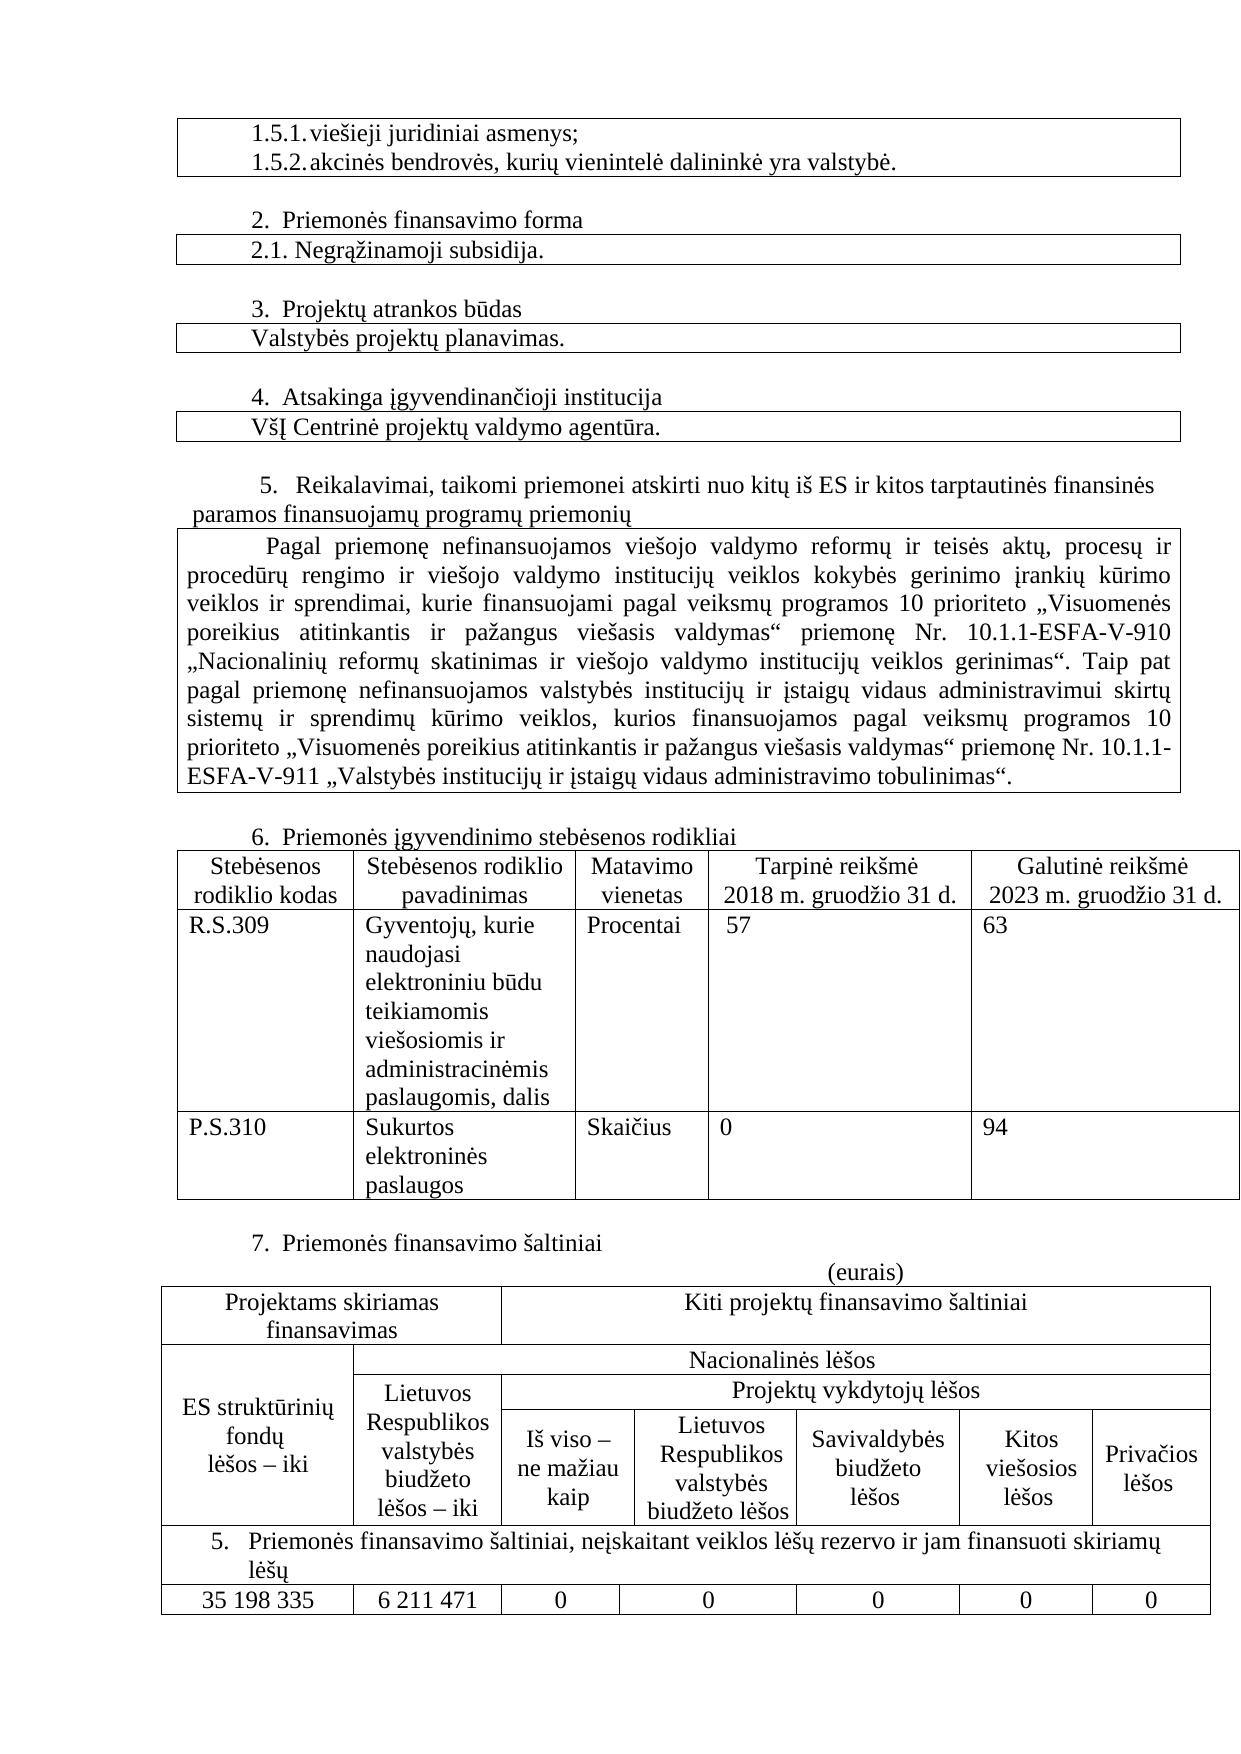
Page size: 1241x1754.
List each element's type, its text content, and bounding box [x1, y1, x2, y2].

table_cell ES struktūrinių fondų lėšos – iki [162, 1345, 353, 1525]
table_cell 0 [960, 1585, 1092, 1613]
text (eurais) [177, 1257, 904, 1286]
table_cell 0 [620, 1585, 796, 1613]
table_cell Iš viso – ne mažiau kaip [502, 1410, 634, 1525]
text 6. Priemonės įgyvendinimo stebėsenos rodikliai [251, 822, 1181, 850]
table_cell 57 [709, 910, 971, 1111]
table_cell Privačios lėšos [1093, 1410, 1210, 1525]
table_cell Sukurtos elektroninės paslaugos [354, 1112, 575, 1198]
text Pagal priemonę nefinansuojamos viešojo valdymo reformų ir teisės aktų, procesų ir procedūrų rengimo ir viešojo valdymo institucijų veiklos kokybės gerinimo įrankių kūrimo veiklos ir sprendimai, kurie finansuojami pagal veiksmų programos 10 prioriteto „Visuomenės poreikius atitinkantis ir pažangus viešasis valdymas“ priemonę Nr. 10.1.1-ESFA-V-910 „Nacionalinių reformų skatinimas ir viešojo valdymo institucijų veiklos gerinimas“. Taip pat pagal priemonę nefinansuojamos valstybės institucijų ir įstaigų vidaus administravimui skirtų sistemų ir sprendimų kūrimo veiklos, kurios finansuojamos pagal veiksmų programos 10 prioriteto „Visuomenės poreikius atitinkantis ir pažangus viešasis valdymas“ priemonę Nr. 10.1.1-ESFA-V-911 „Valstybės institucijų ir įstaigų vidaus administravimo tobulinimas“. [178, 529, 1180, 792]
table_cell Savivaldybės biudžeto lėšos [797, 1410, 959, 1525]
table_cell Kitos viešosios lėšos [960, 1410, 1092, 1525]
text 4. Atsakinga įgyvendinančioji institucija [251, 382, 1181, 411]
table_cell Nacionalinės lėšos [354, 1345, 1210, 1374]
table_cell R.S.309 [178, 910, 353, 1111]
table_header Valstybės projektų planavimas. [177, 324, 1180, 352]
table_cell 6 211 471 [354, 1585, 501, 1613]
table_cell 0 [797, 1585, 959, 1613]
table_cell 0 [502, 1585, 619, 1613]
table_header Matavimo vienetas [576, 851, 708, 909]
table_cell Skaičius [576, 1112, 708, 1198]
table_header Projektams skiriamas finansavimas [162, 1287, 501, 1344]
table_cell Gyventojų, kurie naudojasi elektroniniu būdu teikiamomis viešosiomis ir administracinėmis paslaugomis, dalis [354, 910, 575, 1111]
table_header 2.1. Negrąžinamoji subsidija. [177, 235, 1180, 264]
table_header Stebėsenos rodiklio pavadinimas [354, 851, 575, 909]
table_cell 5. Priemonės finansavimo šaltiniai, neįskaitant veiklos lėšų rezervo ir jam finansuoti skiriamų lėšų [162, 1526, 1210, 1584]
table_header VšĮ Centrinė projektų valdymo agentūra. [177, 412, 1180, 441]
table_cell P.S.310 [178, 1112, 353, 1198]
table_cell Lietuvos Respublikos valstybės biudžeto lėšos [635, 1410, 796, 1525]
table_cell 1.5.1. viešieji juridiniai asmenys; 1.5.2. akcinės bendrovės, kurių vienintelė dalininkė yra valstybė. [178, 119, 1180, 176]
table_header Tarpinė reikšmė 2018 m. gruodžio 31 d. [709, 851, 971, 909]
text 3. Projektų atrankos būdas [251, 294, 1181, 322]
table_cell 63 [972, 910, 1239, 1111]
table_header Kiti projektų finansavimo šaltiniai [502, 1287, 1210, 1344]
text 7. Priemonės finansavimo šaltiniai [251, 1228, 1181, 1257]
table_header Galutinė reikšmė 2023 m. gruodžio 31 d. [972, 851, 1239, 909]
table_cell 35 198 335 [162, 1585, 353, 1613]
table_cell 0 [709, 1112, 971, 1198]
table_cell Projektų vykdytojų lėšos [502, 1375, 1210, 1409]
table_cell Procentai [576, 910, 708, 1111]
text 2. Priemonės finansavimo forma [251, 205, 1181, 234]
table_header Stebėsenos rodiklio kodas [178, 851, 353, 909]
table_cell 0 [1093, 1585, 1210, 1613]
text 5. Reikalavimai, taikomi priemonei atskirti nuo kitų iš ES ir kitos tarptautinės finansinės paramos finansuojamų programų priemonių [192, 470, 1181, 528]
table_cell Lietuvos Respublikos valstybės biudžeto lėšos – iki [354, 1375, 501, 1525]
table_cell 94 [972, 1112, 1239, 1198]
